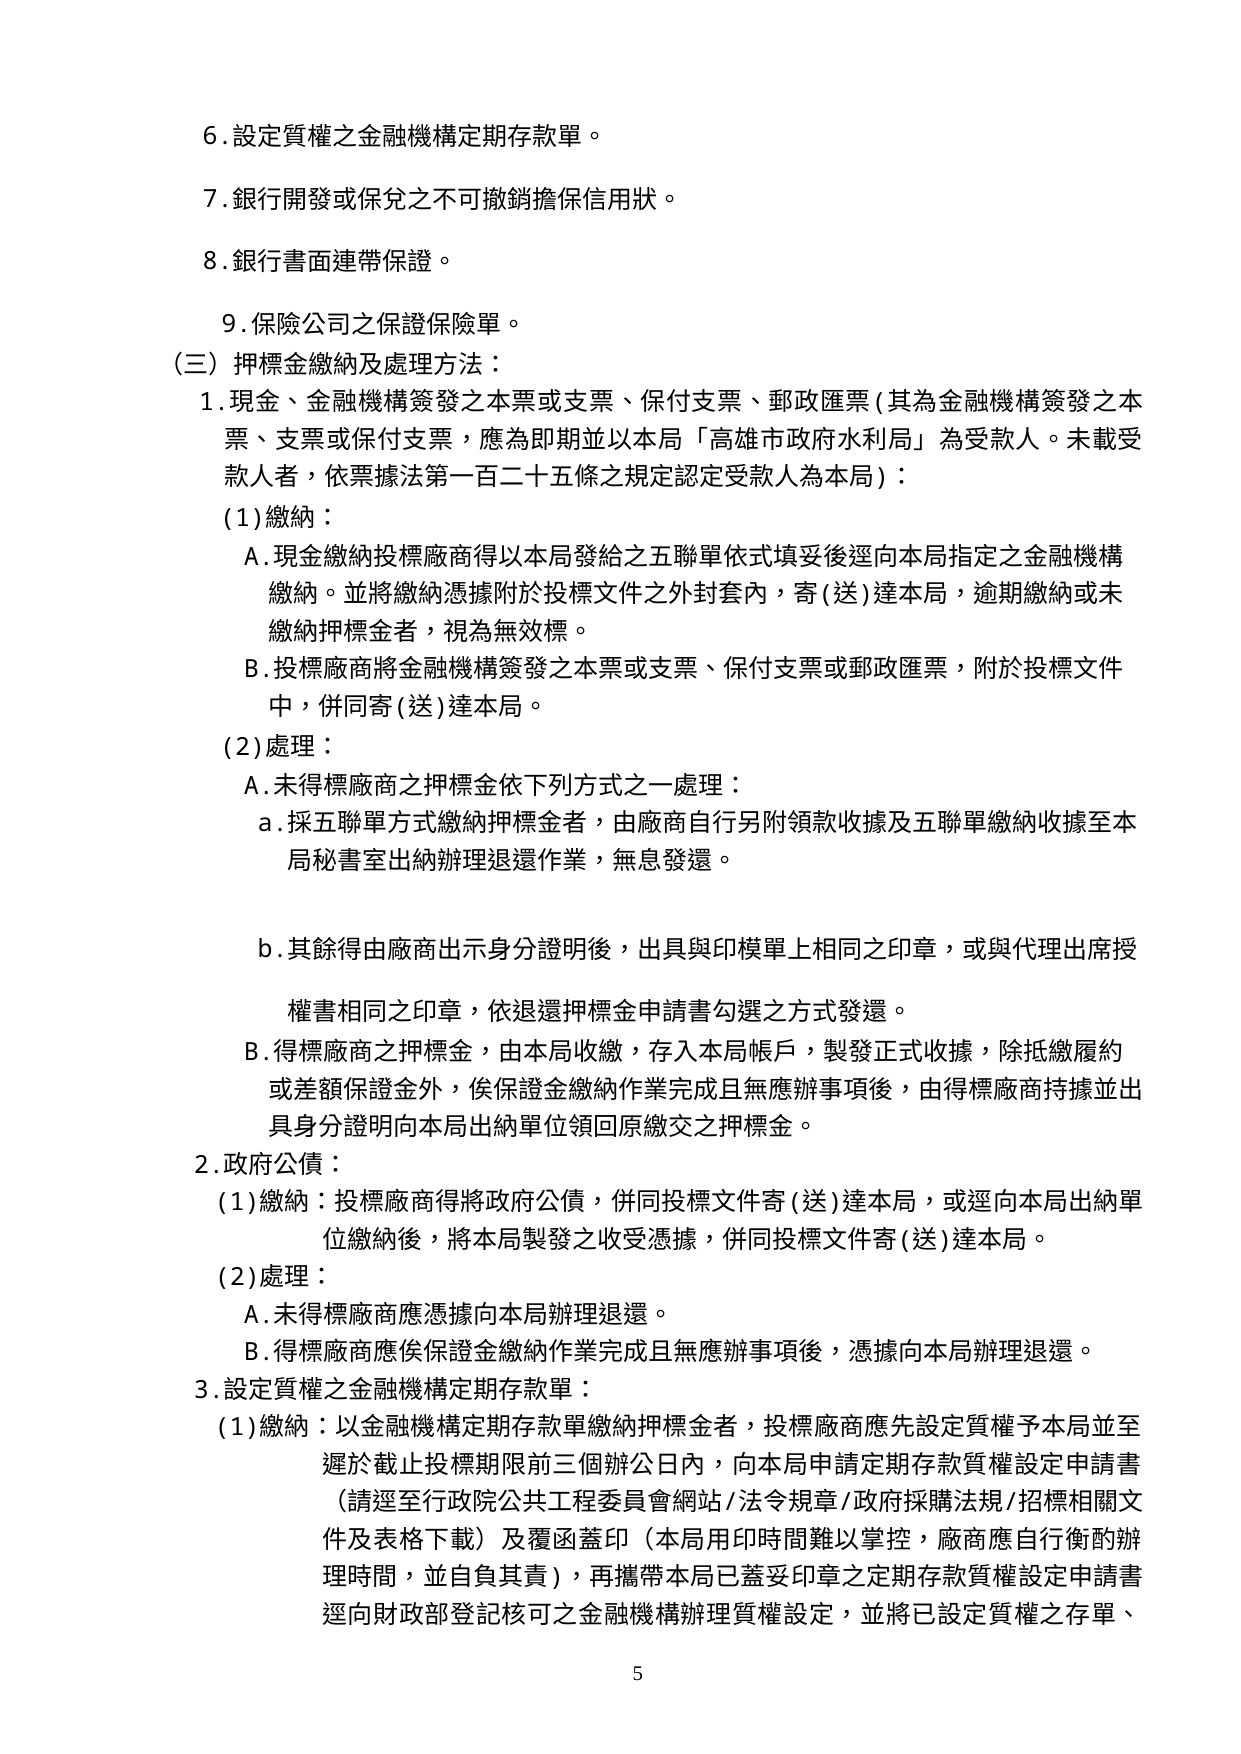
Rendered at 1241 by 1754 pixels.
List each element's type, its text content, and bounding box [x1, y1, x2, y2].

text 7.銀行開發或保兌之不可撤銷擔保信用狀。 [131, 156, 1144, 218]
text (1)繳納：投標廠商得將政府公債，併同投標文件寄(送)達本局，或逕向本局出納單位繳納後，將本局製發之收受憑據，併同投標文件寄(送)達本局。 [214, 1181, 1144, 1256]
text （三）押標金繳納及處理方法： [131, 343, 1144, 381]
text (1)繳納：以金融機構定期存款單繳納押標金者，投標廠商應先設定質權予本局並至遲於截止投標期限前三個辦公日內，向本局申請定期存款質權設定申請書（請逕至行政院公共工程委員會網站/法令規章/政府採購法規/招標相關文件及表格下載）及覆函蓋印（本局用印時間難以掌控，廠商應自行衡酌辦理時間，並自負其責)，再攜帶本局已蓋妥印章之定期存款質權設定申請書，逕向財政部登記核可之金融機構辦理質權設定，並將已設定質權之存單、金融機構覆函及質權消滅通知書（請逕至行政院公共工程委員會網站/法令規章/政府採購法規/招標相關文件及表格下載）在截止投標期限前，併同投標文件寄(送)達本局，或逕向本局出納單位繳納後，將本局製發之收受憑據，併同投標文件寄(送)達本局。 [214, 1406, 1144, 1631]
text 3.設定質權之金融機構定期存款單： [194, 1368, 1144, 1406]
text 1.現金、金融機構簽發之本票或支票、保付支票、郵政匯票(其為金融機構簽發之本票、支票或保付支票，應為即期並以本局「高雄市政府水利局」為受款人。未載受款人者，依票據法第一百二十五條之規定認定受款人為本局)： [199, 381, 1144, 493]
text (2)處理： [131, 722, 1144, 764]
text 2.政府公債： [131, 1143, 1144, 1181]
text B.投標廠商將金融機構簽發之本票或支票、保付支票或郵政匯票，附於投標文件中，併同寄(送)達本局。 [243, 647, 1144, 722]
text a.採五聯單方式繳納押標金者，由廠商自行另附領款收據及五聯單繳納收據至本局秘書室出納辦理退還作業，無息發還。 [257, 802, 1144, 877]
text (2)處理： [214, 1256, 1144, 1293]
text A.未得標廠商之押標金依下列方式之一處理： [243, 764, 1144, 802]
text A.現金繳納投標廠商得以本局發給之五聯單依式填妥後逕向本局指定之金融機構繳納。並將繳納憑據附於投標文件之外封套內，寄(送)達本局，逾期繳納或未繳納押標金者，視為無效標。 [243, 535, 1144, 647]
text b.其餘得由廠商出示身分證明後，出具與印模單上相同之印章，或與代理出席授權書相同之印章，依退還押標金申請書勾選之方式發還。 [257, 906, 1144, 1031]
text (1)繳納： [131, 493, 1144, 535]
text B.得標廠商應俟保證金繳納作業完成且無應辦事項後，憑據向本局辦理退還。 [243, 1331, 1144, 1368]
text B.得標廠商之押標金，由本局收繳，存入本局帳戶，製發正式收據，除抵繳履約或差額保證金外，俟保證金繳納作業完成且無應辦事項後，由得標廠商持據並出具身分證明向本局出納單位領回原繳交之押標金。 [243, 1031, 1144, 1143]
text 8.銀行書面連帶保證。 [131, 218, 1144, 281]
text A.未得標廠商應憑據向本局辦理退還。 [243, 1293, 1144, 1331]
text 9.保險公司之保證保險單。 [131, 281, 1144, 343]
text 6.設定質權之金融機構定期存款單。 [131, 93, 1144, 156]
